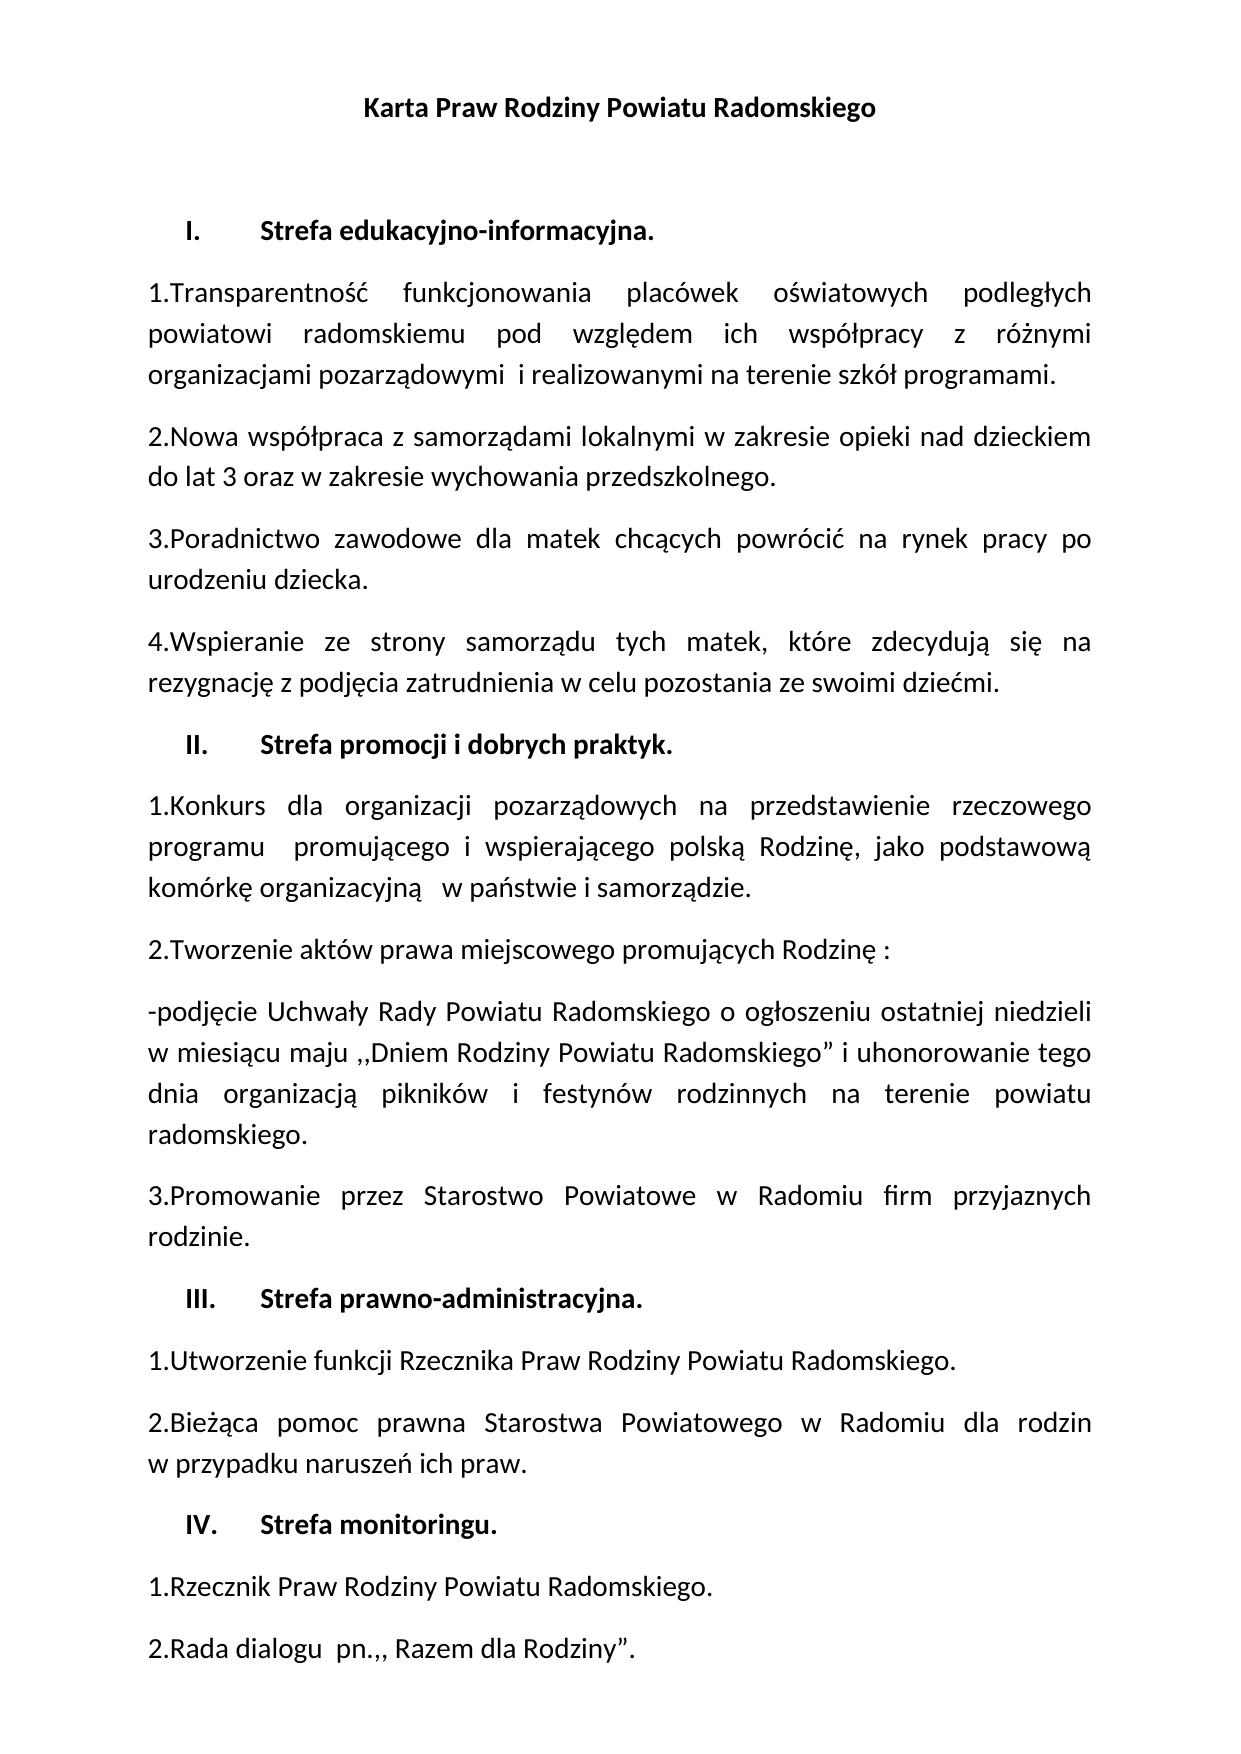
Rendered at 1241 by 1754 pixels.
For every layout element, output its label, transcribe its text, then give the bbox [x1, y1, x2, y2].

text 2.Rada dialogu pn.,, Razem dla Rodziny”. [148, 1630, 1093, 1666]
text 2.Bieżąca pomoc prawna Starostwa Powiatowego w Radomiu dla rodzin w przypadku naruszeń ich praw. [148, 1404, 1093, 1480]
list Strefa promocji i dobrych praktyk. [185, 726, 1093, 761]
text -podjęcie Uchwały Rady Powiatu Radomskiego o ogłoszeniu ostatniej niedzieli w miesiącu maju ,,Dniem Rodziny Powiatu Radomskiego” i uhonorowanie tego dnia organizacją pikników i festynów rodzinnych na terenie powiatu radomskiego. [148, 993, 1093, 1151]
list Strefa monitoringu. [185, 1506, 1093, 1542]
text 1.Utworzenie funkcji Rzecznika Praw Rodziny Powiatu Radomskiego. [148, 1342, 1093, 1378]
text 2.Nowa współpraca z samorządami lokalnymi w zakresie opieki nad dzieckiem do lat 3 oraz w zakresie wychowania przedszkolnego. [148, 418, 1093, 494]
text 1.Transparentność funkcjonowania placówek oświatowych podległych powiatowi radomskiemu pod względem ich współpracy z różnymi organizacjami pozarządowymi i realizowanymi na terenie szkół programami. [148, 274, 1093, 391]
text 1.Rzecznik Praw Rodziny Powiatu Radomskiego. [148, 1568, 1093, 1604]
text 1.Konkurs dla organizacji pozarządowych na przedstawienie rzeczowego programu promującego i wspierającego polską Rodzinę, jako podstawową komórkę organizacyjną w państwie i samorządzie. [148, 787, 1093, 905]
text 4.Wspieranie ze strony samorządu tych matek, które zdecydują się na rezygnację z podjęcia zatrudnienia w celu pozostania ze swoimi dziećmi. [148, 623, 1093, 699]
text 3.Promowanie przez Starostwo Powiatowe w Radomiu firm przyjaznych rodzinie. [148, 1177, 1093, 1254]
text 2.Tworzenie aktów prawa miejscowego promujących Rodzinę : [148, 931, 1093, 967]
text Karta Praw Rodziny Powiatu Radomskiego [148, 89, 1093, 124]
list Strefa edukacyjno-informacyjna. [185, 212, 1093, 248]
text 3.Poradnictwo zawodowe dla matek chcących powrócić na rynek pracy po urodzeniu dziecka. [148, 520, 1093, 597]
list Strefa prawno-administracyjna. [185, 1280, 1093, 1316]
